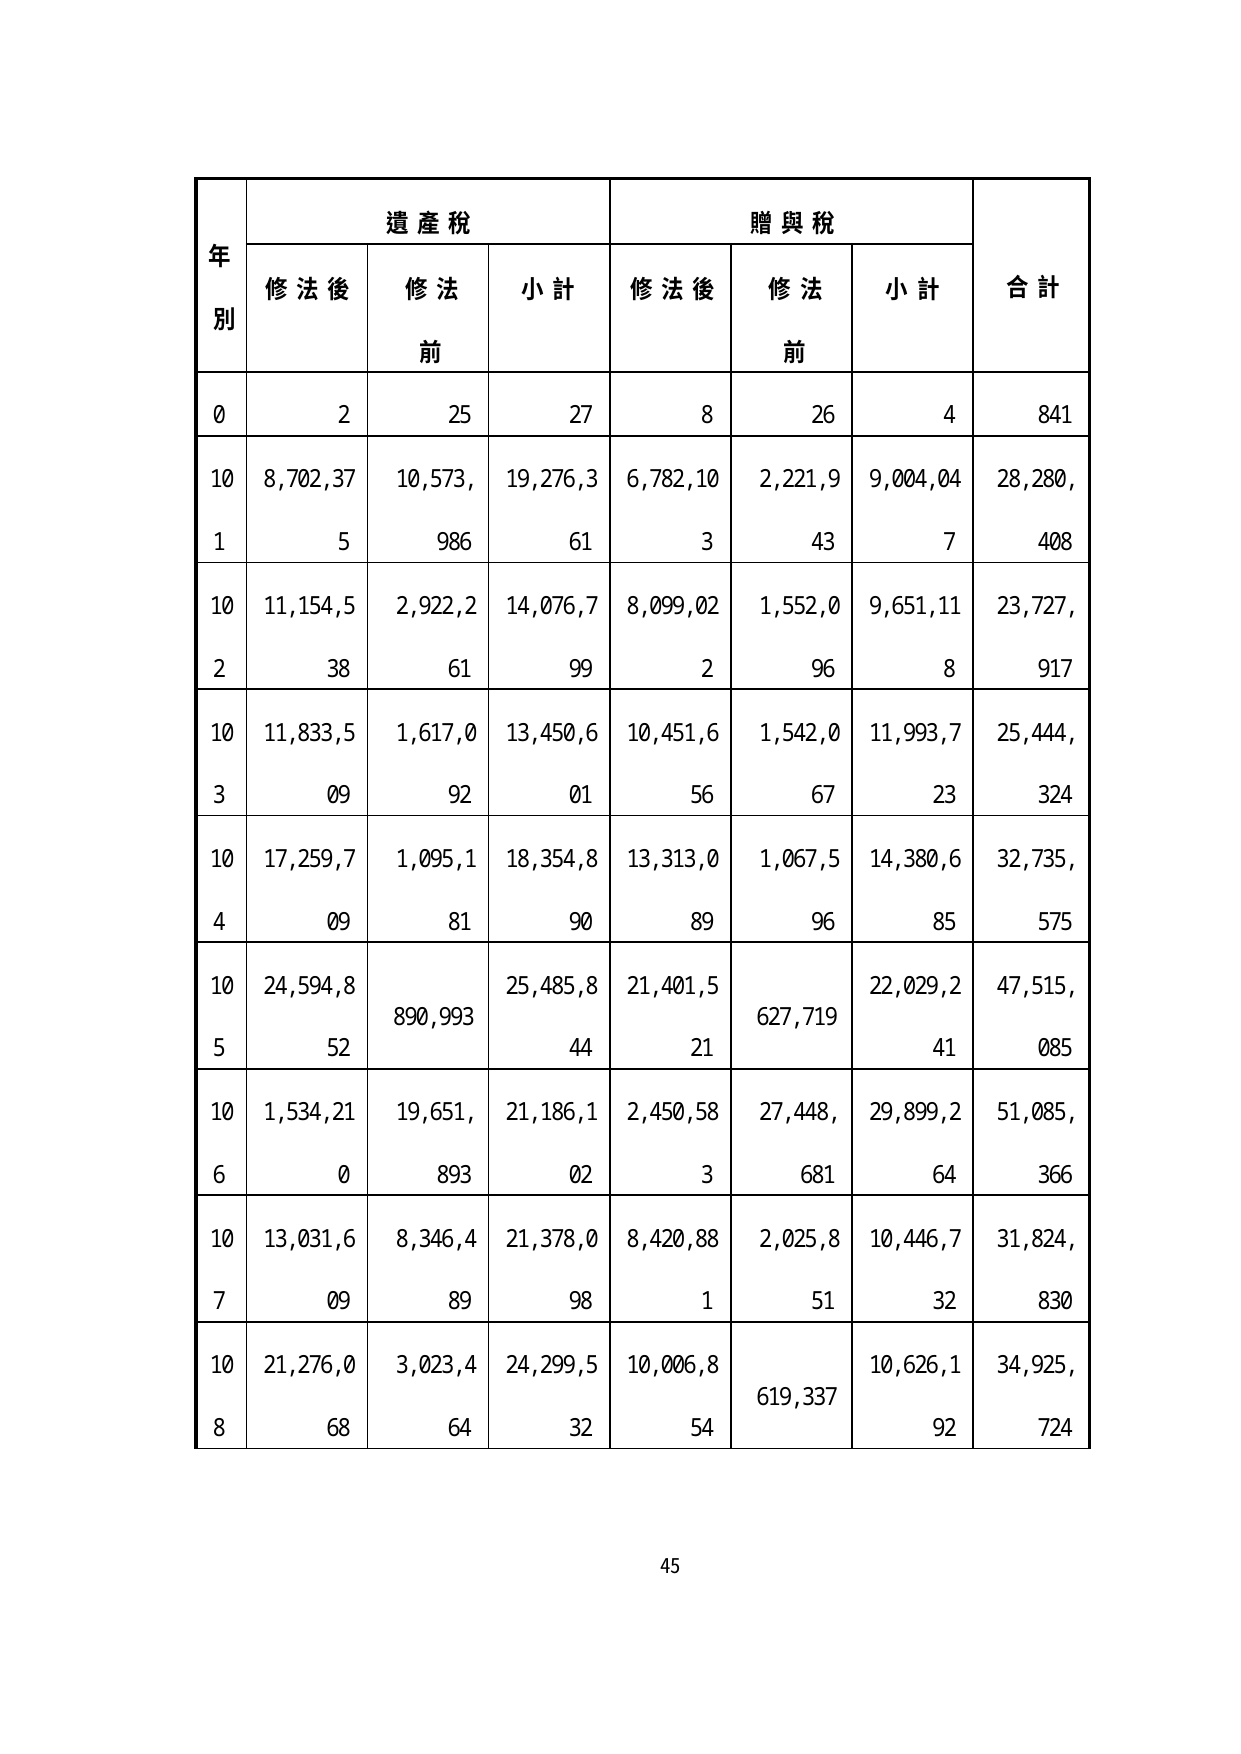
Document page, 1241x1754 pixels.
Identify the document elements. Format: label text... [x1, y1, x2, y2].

table_cell 10,626,192 [853, 1323, 972, 1447]
table_cell 21,276,068 [247, 1323, 367, 1447]
table_cell 6,782,103 [611, 437, 730, 562]
table_cell 23,727,917 [974, 563, 1088, 688]
table_cell 2,221,943 [732, 437, 851, 562]
table_cell 21,186,102 [489, 1070, 609, 1194]
table_cell 19,276,361 [489, 437, 609, 562]
table_cell 47,515,085 [974, 943, 1088, 1068]
table_cell 14,380,685 [853, 816, 972, 941]
table_header 合計 [974, 180, 1088, 371]
table_cell 11,993,723 [853, 690, 972, 815]
table_header 遺產稅 [247, 180, 609, 243]
table_cell 102 [198, 563, 246, 688]
table_cell 25 [368, 373, 488, 435]
table_header 年別 [198, 180, 246, 371]
table_cell 10,006,854 [611, 1323, 730, 1447]
table_cell 小計 [853, 245, 972, 371]
table_cell 19,651,893 [368, 1070, 488, 1194]
table_cell 841 [974, 373, 1088, 435]
table_cell 小計 [489, 245, 609, 371]
table_cell 2,450,583 [611, 1070, 730, 1194]
table_cell 107 [198, 1196, 246, 1321]
table_cell 8,702,375 [247, 437, 367, 562]
table_cell 17,259,709 [247, 816, 367, 941]
table_header 贈與稅 [611, 180, 972, 243]
table_cell 24,594,852 [247, 943, 367, 1068]
table_cell 21,378,098 [489, 1196, 609, 1321]
table_cell 9,651,118 [853, 563, 972, 688]
table_cell 1,095,181 [368, 816, 488, 941]
table_cell 51,085,366 [974, 1070, 1088, 1194]
table_cell 1,067,596 [732, 816, 851, 941]
table_cell 修法前 [368, 245, 488, 371]
table_cell 27,448,681 [732, 1070, 851, 1194]
table_cell 25,485,844 [489, 943, 609, 1068]
table_cell 26 [732, 373, 851, 435]
table_cell 11,154,538 [247, 563, 367, 688]
table_cell 18,354,890 [489, 816, 609, 941]
table_cell 106 [198, 1070, 246, 1194]
table_cell 13,313,089 [611, 816, 730, 941]
table_cell 2,025,851 [732, 1196, 851, 1321]
table_cell 103 [198, 690, 246, 815]
table_cell 34,925,724 [974, 1323, 1088, 1447]
table_cell 10,451,656 [611, 690, 730, 815]
table_cell 21,401,521 [611, 943, 730, 1068]
table_cell 25,444,324 [974, 690, 1088, 815]
table_cell 104 [198, 816, 246, 941]
table_cell 10,446,732 [853, 1196, 972, 1321]
table_cell 3,023,464 [368, 1323, 488, 1447]
table_cell 1,534,210 [247, 1070, 367, 1194]
table_cell 1,617,092 [368, 690, 488, 815]
table_cell 32,735,575 [974, 816, 1088, 941]
table_cell 28,280,408 [974, 437, 1088, 562]
table_cell 101 [198, 437, 246, 562]
table_cell 1,542,067 [732, 690, 851, 815]
table_cell 2 [247, 373, 367, 435]
table_cell 14,076,799 [489, 563, 609, 688]
table_cell 22,029,241 [853, 943, 972, 1068]
table_cell 修法後 [611, 245, 730, 371]
table_cell 27 [489, 373, 609, 435]
table_cell 108 [198, 1323, 246, 1447]
table_cell 0 [198, 373, 246, 435]
table_cell 1,552,096 [732, 563, 851, 688]
table_cell 8,420,881 [611, 1196, 730, 1321]
table_cell 29,899,264 [853, 1070, 972, 1194]
table_cell 2,922,261 [368, 563, 488, 688]
table_cell 修法後 [247, 245, 367, 371]
table_cell 4 [853, 373, 972, 435]
table_cell 24,299,532 [489, 1323, 609, 1447]
table_cell 627,719 [732, 943, 851, 1068]
table_cell 13,450,601 [489, 690, 609, 815]
table_cell 10,573,986 [368, 437, 488, 562]
table_cell 31,824,830 [974, 1196, 1088, 1321]
table_cell 8 [611, 373, 730, 435]
table_cell 11,833,509 [247, 690, 367, 815]
table_cell 8,346,489 [368, 1196, 488, 1321]
table_cell 619,337 [732, 1323, 851, 1447]
table_cell 13,031,609 [247, 1196, 367, 1321]
table_cell 890,993 [368, 943, 488, 1068]
table_cell 修法前 [732, 245, 851, 371]
table_cell 9,004,047 [853, 437, 972, 562]
table_cell 8,099,022 [611, 563, 730, 688]
table_cell 105 [198, 943, 246, 1068]
